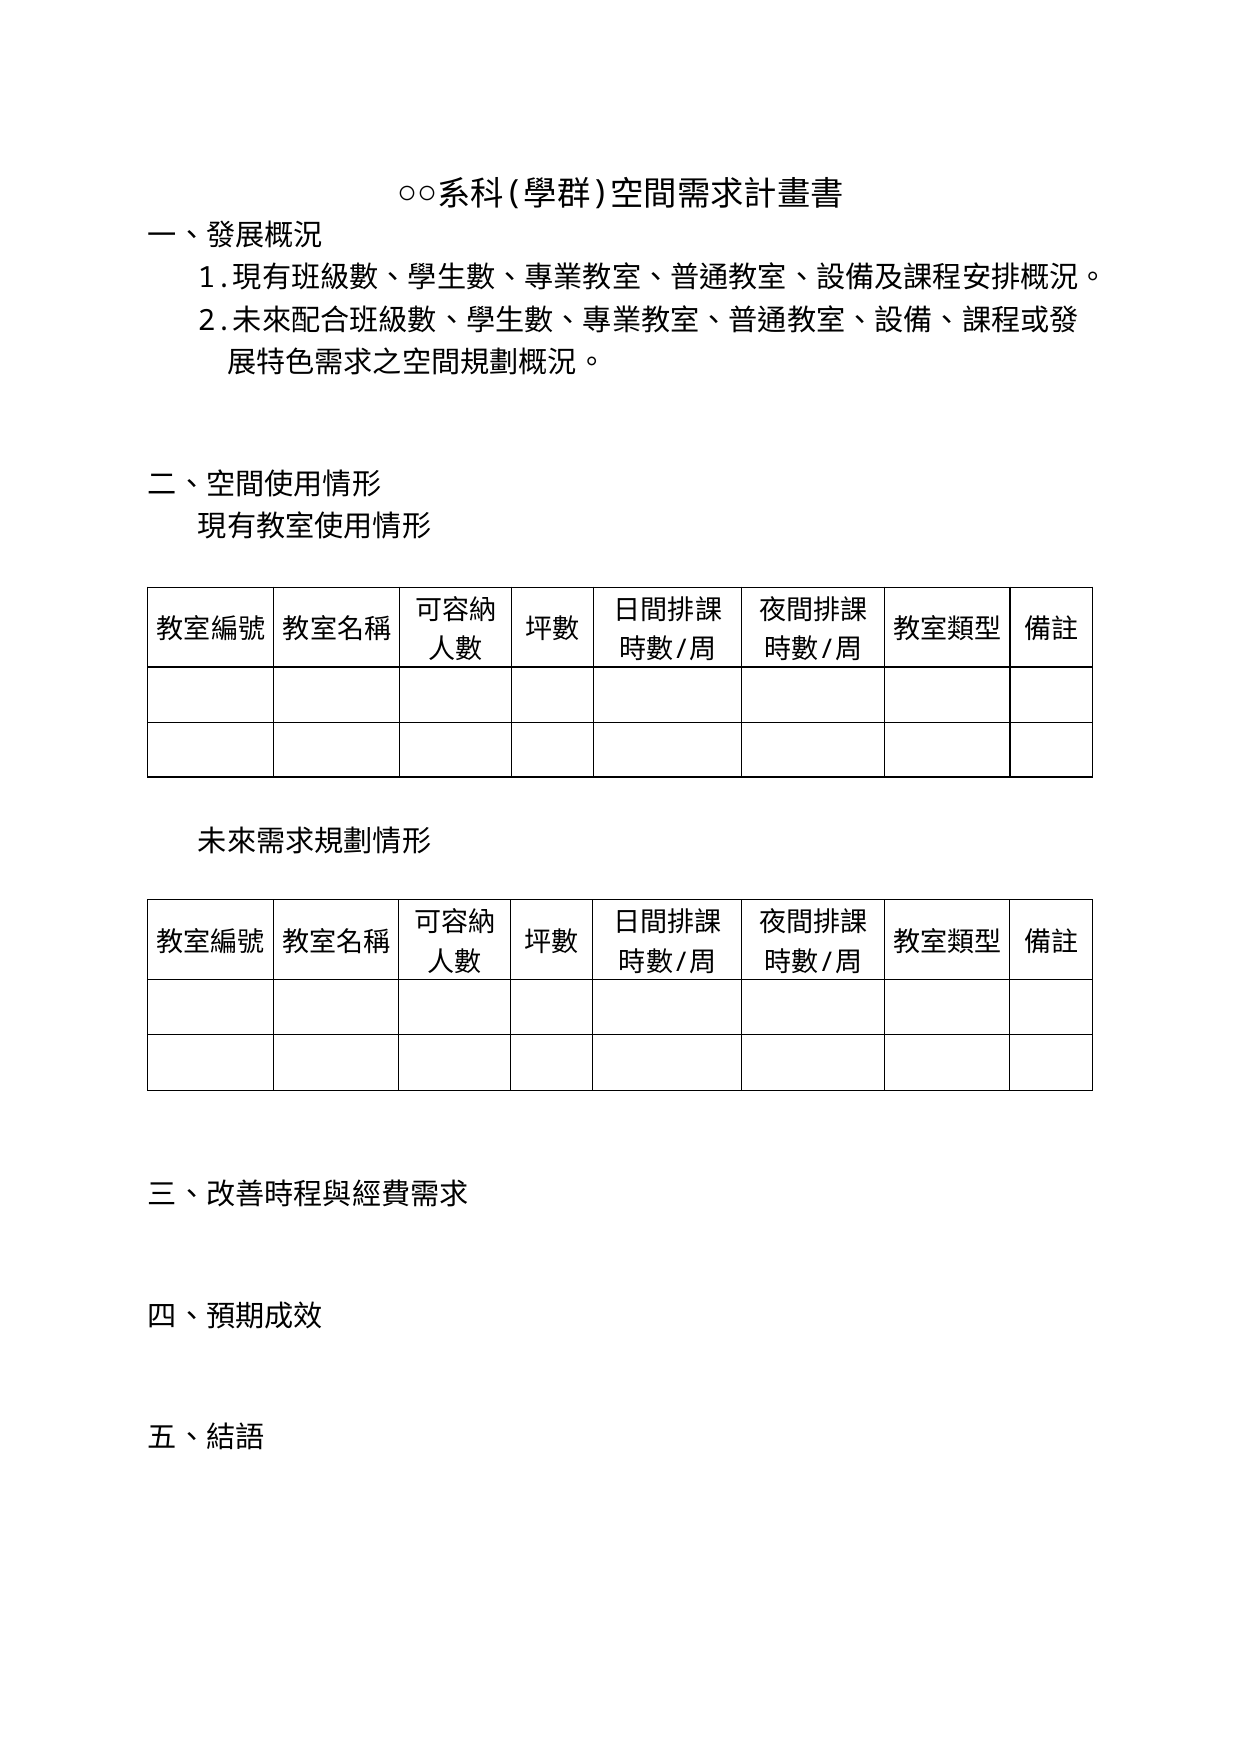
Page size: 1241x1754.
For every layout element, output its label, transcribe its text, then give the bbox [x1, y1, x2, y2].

table_cell [593, 980, 741, 1034]
table_cell [148, 1035, 273, 1090]
table_header 教室編號 [148, 900, 273, 979]
text 三、改善時程與經費需求 [148, 1171, 1092, 1213]
table_header 坪數 [511, 900, 592, 979]
table_cell [511, 980, 592, 1034]
table_cell [148, 668, 273, 722]
text 一、發展概況 [148, 212, 1092, 254]
table_header 備註 [1011, 588, 1092, 666]
table_cell [594, 668, 741, 722]
table_cell [148, 723, 273, 776]
table_cell [742, 980, 884, 1034]
table_header 坪數 [512, 588, 593, 666]
table_cell [512, 668, 593, 722]
table_cell [593, 1035, 741, 1090]
table_header 教室名稱 [274, 900, 398, 979]
table_cell [400, 668, 511, 722]
table_cell [1011, 668, 1092, 722]
text 2.未來配合班級數、學生數、專業教室、普通教室、設備、課程或發展特色需求之空間規劃概況。 [198, 296, 1092, 381]
table_header 教室類型 [885, 588, 1009, 666]
table_cell [148, 980, 273, 1034]
table_header 教室名稱 [274, 588, 399, 666]
text ○○系科(學群)空間需求計畫書 [148, 149, 1092, 212]
table_cell [1010, 1035, 1092, 1090]
table_header 日間排課 時數/周 [593, 900, 741, 979]
text 未來需求規劃情形 [198, 817, 1092, 859]
text 二、空間使用情形 [148, 460, 1092, 503]
table_cell [399, 1035, 510, 1090]
text 現有教室使用情形 [198, 503, 1092, 545]
table_cell [885, 980, 1009, 1034]
table_cell [1011, 723, 1092, 776]
text 四、預期成效 [148, 1292, 1092, 1334]
table_header 可容納 人數 [400, 588, 511, 666]
table_header 夜間排課 時數/周 [742, 900, 884, 979]
table_cell [274, 1035, 398, 1090]
table_header 教室編號 [148, 588, 273, 666]
table_cell [594, 723, 741, 776]
table_header 教室類型 [885, 900, 1009, 979]
table_cell [274, 723, 399, 776]
table_cell [742, 723, 884, 776]
table_cell [742, 668, 884, 722]
table_header 夜間排課 時數/周 [742, 588, 884, 666]
table_cell [1010, 980, 1092, 1034]
table_cell [512, 723, 593, 776]
table_cell [885, 723, 1009, 776]
table_cell [400, 723, 511, 776]
table_header 備註 [1010, 900, 1092, 979]
text 五、結語 [148, 1414, 1092, 1456]
table_cell [511, 1035, 592, 1090]
table_cell [742, 1035, 884, 1090]
table_cell [274, 668, 399, 722]
table_cell [885, 1035, 1009, 1090]
table_cell [399, 980, 510, 1034]
table_cell [274, 980, 398, 1034]
text 1.現有班級數、學生數、專業教室、普通教室、設備及課程安排概況。 [198, 254, 1092, 296]
table_header 日間排課 時數/周 [594, 588, 741, 666]
table_header 可容納 人數 [399, 900, 510, 979]
table_cell [885, 668, 1009, 722]
